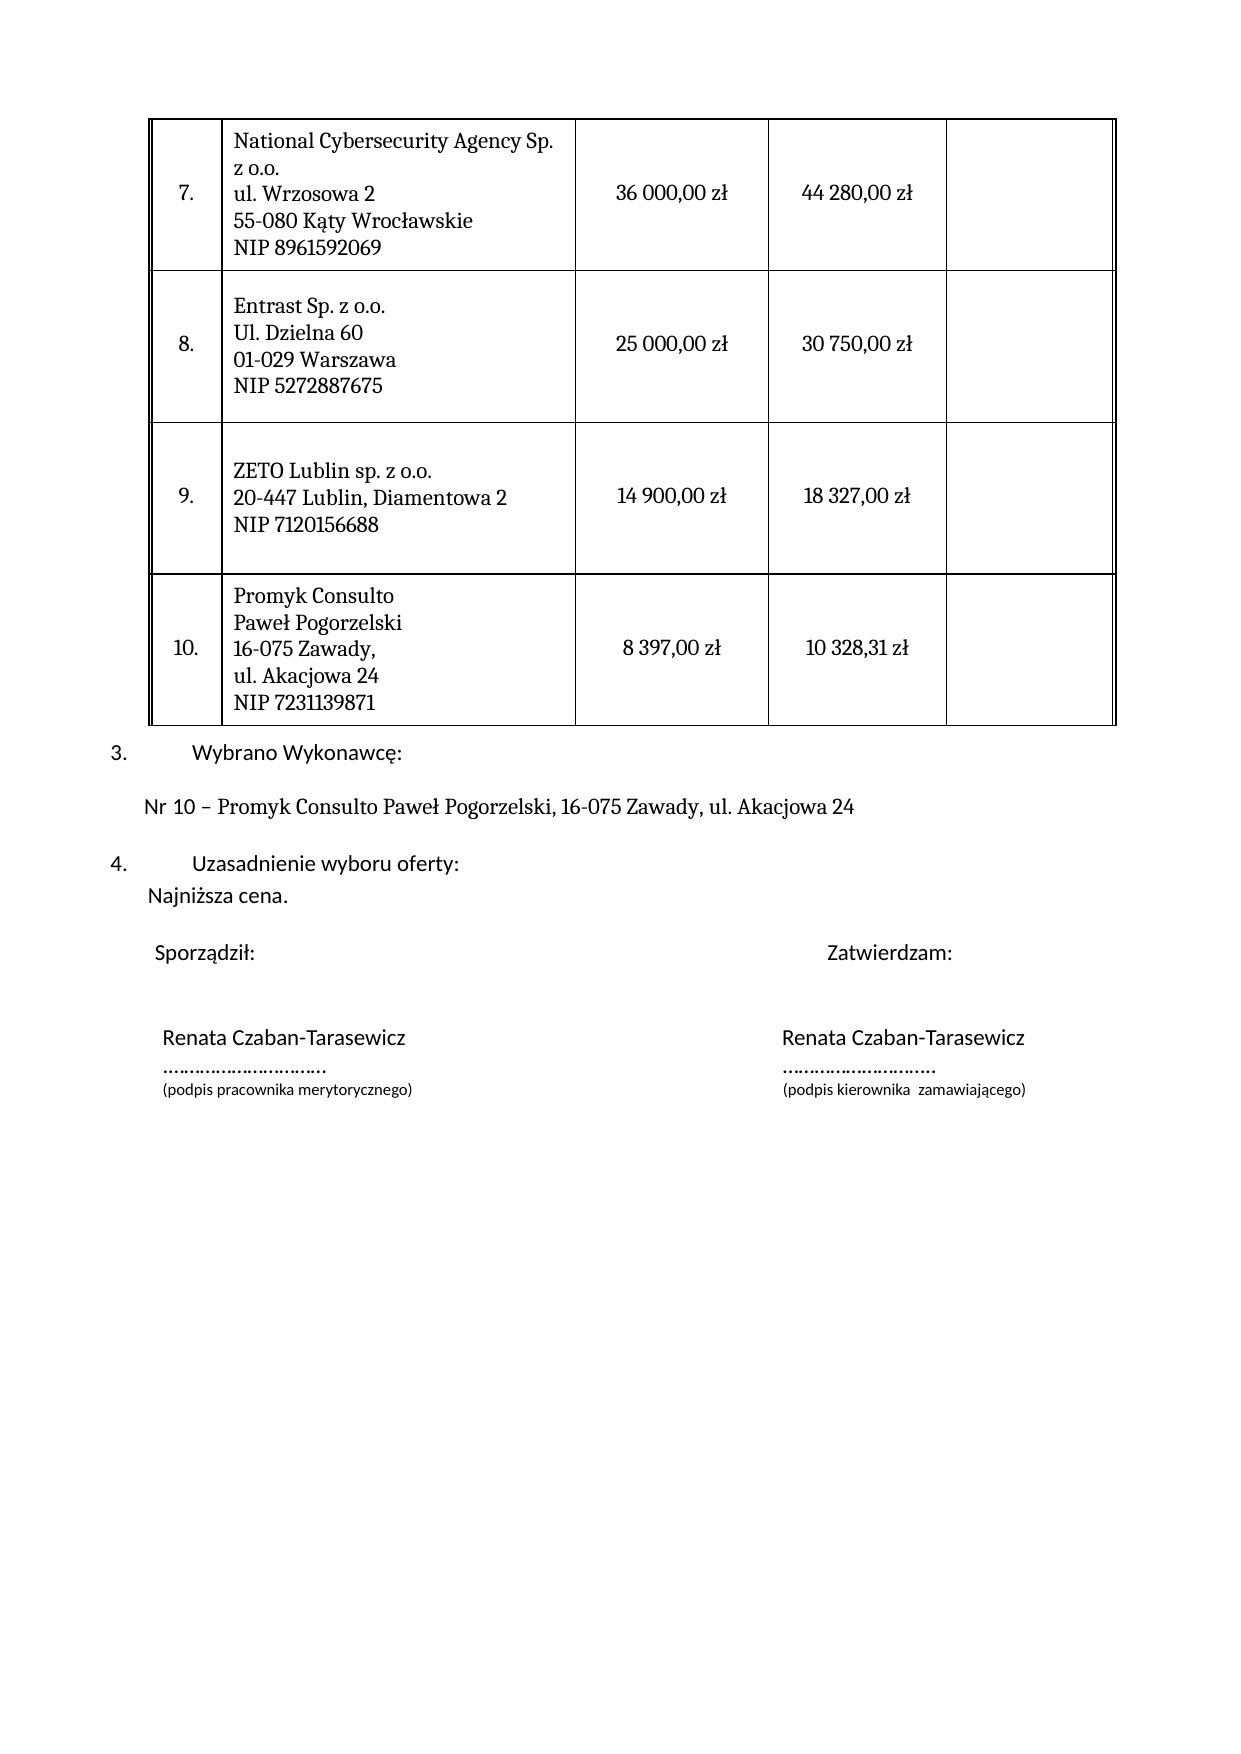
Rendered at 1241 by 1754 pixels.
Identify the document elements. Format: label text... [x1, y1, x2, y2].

table_cell [947, 271, 1112, 421]
table_cell 36 000,00 zł [576, 120, 768, 270]
text Najniższa cena. [118, 881, 1122, 909]
table_cell 8 397,00 zł [576, 575, 768, 725]
table_cell 7. [153, 120, 221, 270]
table_cell 8. [153, 271, 221, 421]
list Wybrano Wykonawcę: [110, 738, 1122, 766]
text Sporządził: Zatwierdzam: [154, 938, 1122, 966]
text .………………………… ……………………….. [118, 1051, 1122, 1079]
table_cell 10. [153, 575, 221, 725]
table_cell 10 328,31 zł [769, 575, 946, 725]
table_cell 25 000,00 zł [576, 271, 768, 421]
table_cell 44 280,00 zł [769, 120, 946, 270]
table_cell 9. [153, 423, 221, 573]
text (podpis pracownika merytorycznego) (podpis kierownika zamawiającego) [162, 1079, 1122, 1099]
text Renata Czaban-Tarasewicz Renata Czaban-Tarasewicz [118, 1023, 1122, 1051]
table_cell [947, 423, 1112, 573]
table_cell 30 750,00 zł [769, 271, 946, 421]
table_cell [947, 120, 1112, 270]
table_cell 14 900,00 zł [576, 423, 768, 573]
table_cell Entrast Sp. z o.o. Ul. Dzielna 60 01-029 Warszawa NIP 5272887675 [223, 271, 575, 421]
table_cell [947, 575, 1112, 725]
list Uzasadnienie wyboru oferty: [110, 849, 1122, 877]
table_cell Promyk Consulto Paweł Pogorzelski 16-075 Zawady, ul. Akacjowa 24 NIP 7231139871 [223, 575, 575, 725]
table_cell National Cybersecurity Agency Sp. z o.o. ul. Wrzosowa 2 55-080 Kąty Wrocławskie NIP 8961592069 [223, 120, 575, 270]
text Nr 10 – Promyk Consulto Paweł Pogorzelski, 16-075 Zawady, ul. Akacjowa 24 [118, 792, 1122, 820]
table_cell 18 327,00 zł [769, 423, 946, 573]
table_cell ZETO Lublin sp. z o.o. 20-447 Lublin, Diamentowa 2 NIP 7120156688 [223, 423, 575, 573]
